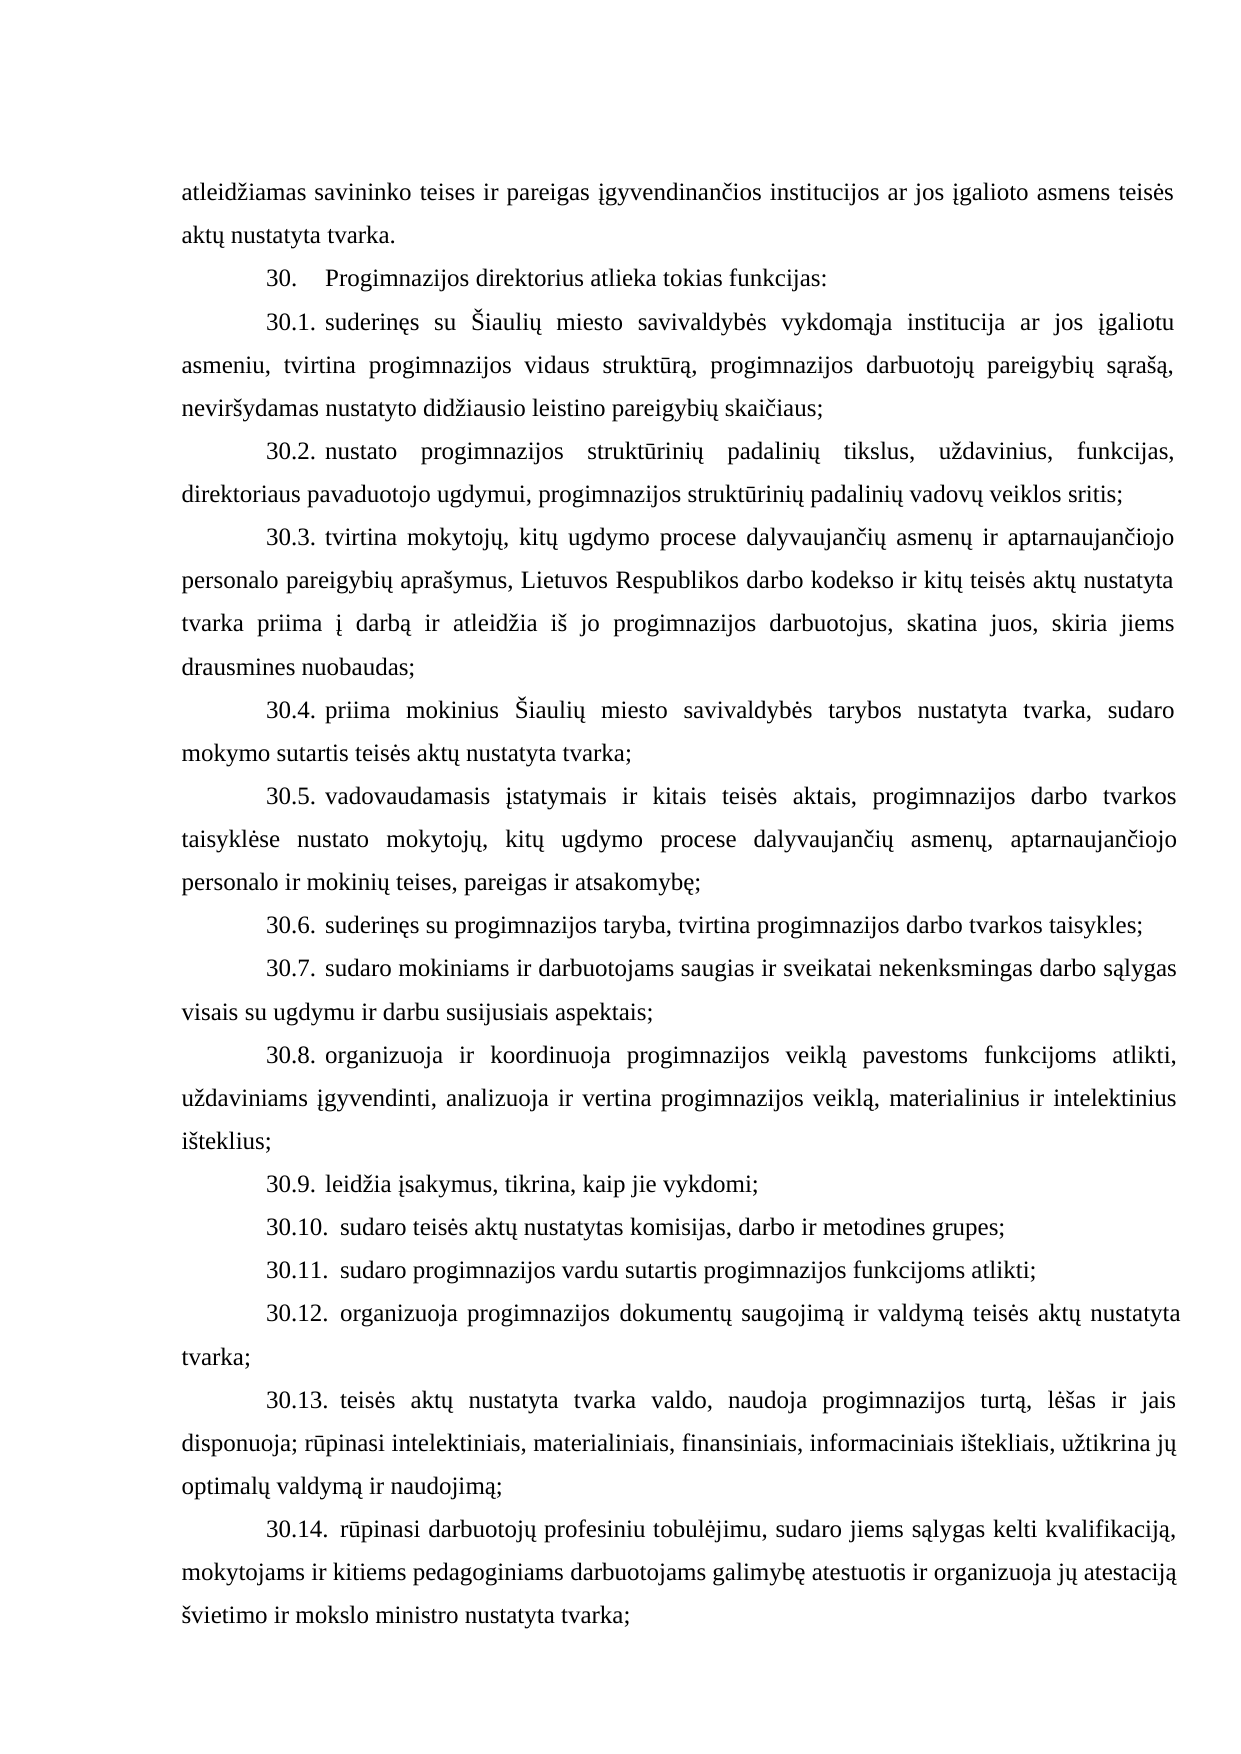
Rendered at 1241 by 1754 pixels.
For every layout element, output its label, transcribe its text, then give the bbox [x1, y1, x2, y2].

text 30.13. teisės aktų nustatyta tvarka valdo, naudoja progimnazijos turtą, lėšas ir jais disponuoja; rūpinasi intelektiniais, materialiniais, finansiniais, informaciniais ištekliais, užtikrina jų optimalų valdymą ir naudojimą; [181, 1385, 1177, 1500]
text 30.2. nustato progimnazijos struktūrinių padalinių tikslus, uždavinius, funkcijas, direktoriaus pavaduotojo ugdymui, progimnazijos struktūrinių padalinių vadovų veiklos sritis; [181, 436, 1175, 508]
text 30.6. suderinęs su progimnazijos taryba, tvirtina progimnazijos darbo tvarkos taisykles; [181, 910, 1181, 939]
text 30.5. vadovaudamasis įstatymais ir kitais teisės aktais, progimnazijos darbo tvarkos taisyklėse nustato mokytojų, kitų ugdymo procese dalyvaujančių asmenų, aptarnaujančiojo personalo ir mokinių teises, pareigas ir atsakomybę; [181, 781, 1177, 896]
text 30.8. organizuoja ir koordinuoja progimnazijos veiklą pavestoms funkcijoms atlikti, uždaviniams įgyvendinti, analizuoja ir vertina progimnazijos veiklą, materialinius ir intelektinius išteklius; [181, 1040, 1177, 1155]
text 30.11. sudaro progimnazijos vardu sutartis progimnazijos funkcijoms atlikti; [181, 1255, 1181, 1284]
text 30.3. tvirtina mokytojų, kitų ugdymo procese dalyvaujančių asmenų ir aptarnaujančiojo personalo pareigybių aprašymus, Lietuvos Respublikos darbo kodekso ir kitų teisės aktų nustatyta tvarka priima į darbą ir atleidžia iš jo progimnazijos darbuotojus, skatina juos, skiria jiems drausmines nuobaudas; [181, 522, 1175, 680]
text 30.12. organizuoja progimnazijos dokumentų saugojimą ir valdymą teisės aktų nustatyta tvarka; [181, 1298, 1181, 1370]
text 30.1. suderinęs su Šiaulių miesto savivaldybės vykdomąja institucija ar jos įgaliotu asmeniu, tvirtina progimnazijos vidaus struktūrą, progimnazijos darbuotojų pareigybių sąrašą, neviršydamas nustatyto didžiausio leistino pareigybių skaičiaus; [181, 307, 1175, 422]
text 30. Progimnazijos direktorius atlieka tokias funkcijas: [181, 263, 1181, 292]
text 30.7. sudaro mokiniams ir darbuotojams saugias ir sveikatai nekenksmingas darbo sąlygas visais su ugdymu ir darbu susijusiais aspektais; [181, 953, 1177, 1025]
text 30.4. priima mokinius Šiaulių miesto savivaldybės tarybos nustatyta tvarka, sudaro mokymo sutartis teisės aktų nustatyta tvarka; [181, 695, 1175, 767]
text 30.9. leidžia įsakymus, tikrina, kaip jie vykdomi; [181, 1169, 1181, 1198]
text 30.14. rūpinasi darbuotojų profesiniu tobulėjimu, sudaro jiems sąlygas kelti kvalifikaciją, mokytojams ir kitiems pedagoginiams darbuotojams galimybę atestuotis ir organizuoja jų atestaciją švietimo ir mokslo ministro nustatyta tvarka; [181, 1514, 1177, 1629]
text 30.10. sudaro teisės aktų nustatytas komisijas, darbo ir metodines grupes; [181, 1212, 1181, 1241]
text atleidžiamas savininko teises ir pareigas įgyvendinančios institucijos ar jos įgalioto asmens teisės aktų nustatyta tvarka. [181, 177, 1175, 249]
